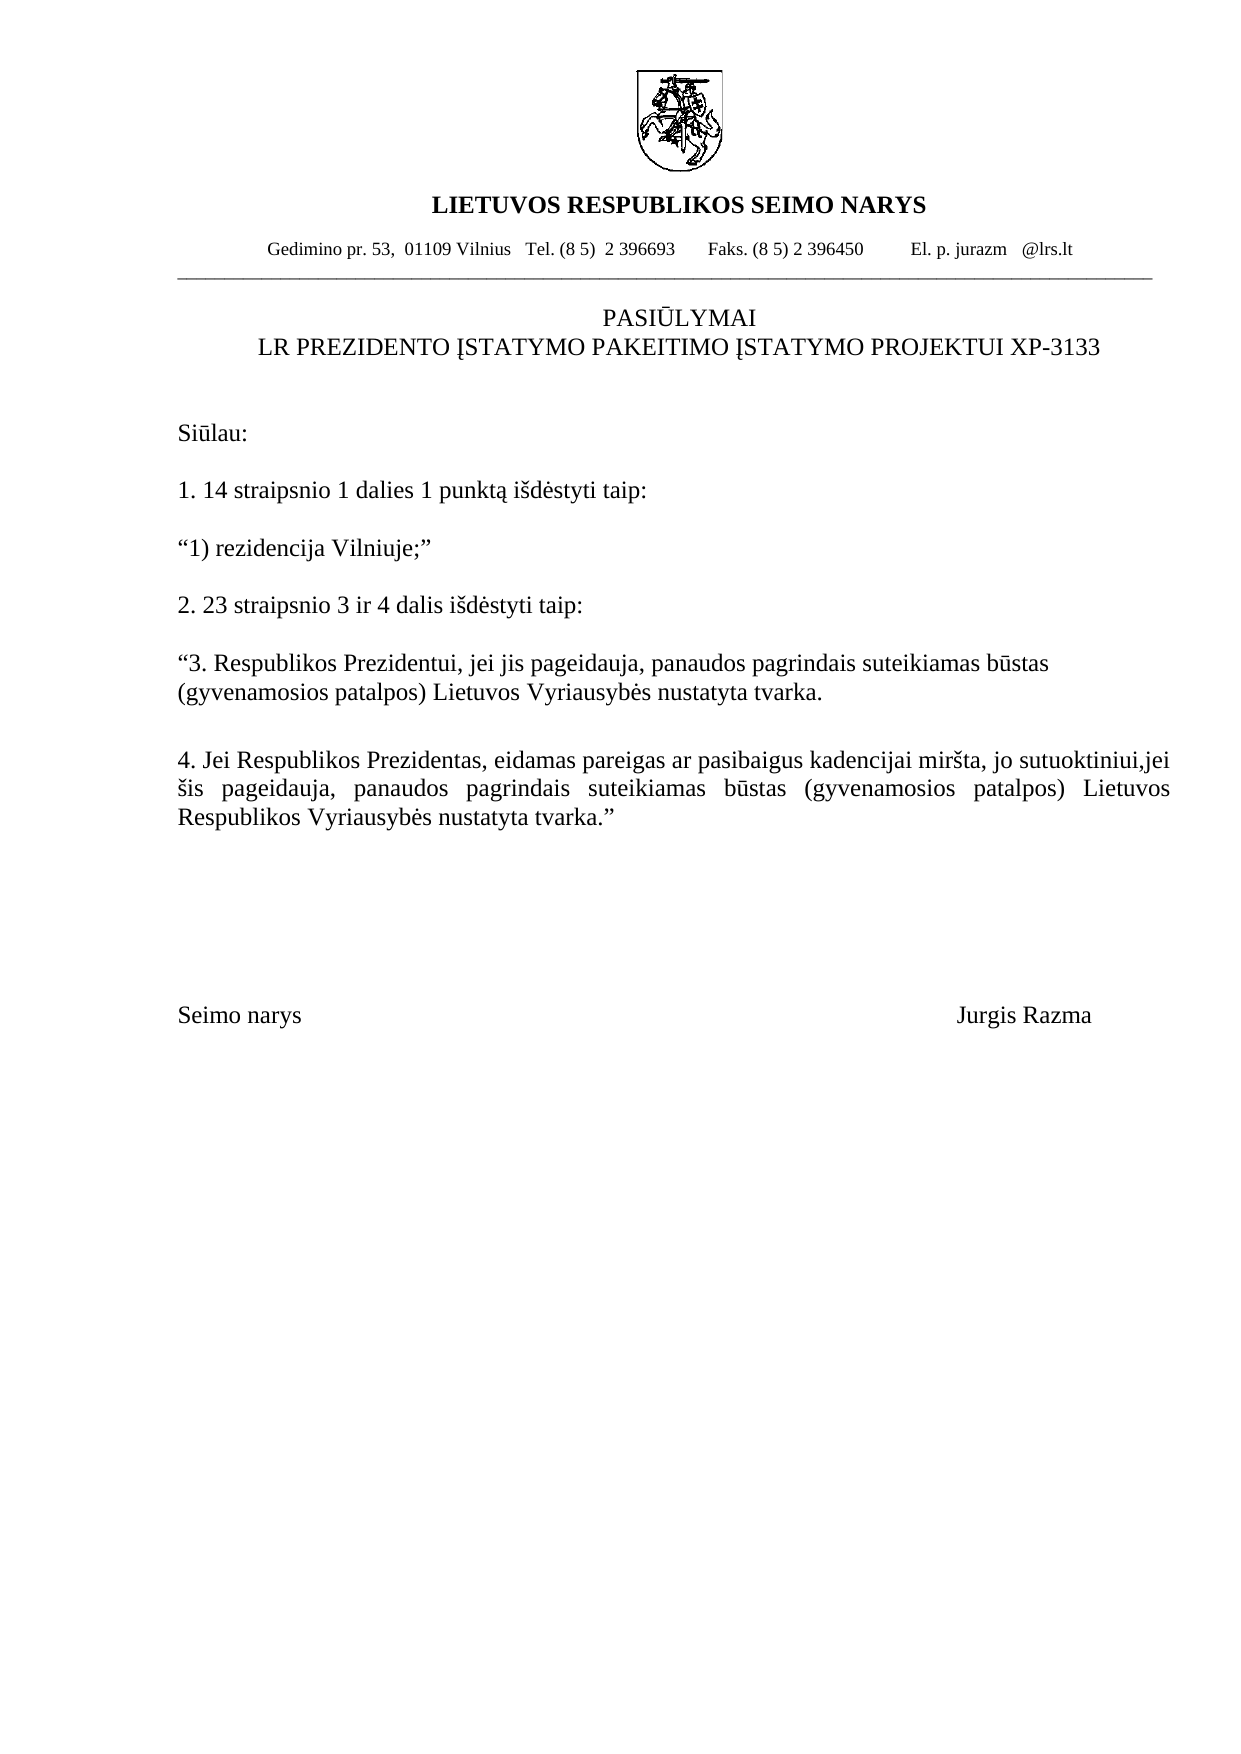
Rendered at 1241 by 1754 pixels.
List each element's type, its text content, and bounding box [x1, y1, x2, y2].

text 2. 23 straipsnio 3 ir 4 dalis išdėstyti taip: [177, 591, 1181, 619]
text 1. 14 straipsnio 1 dalies 1 punktą išdėstyti taip: [177, 476, 1181, 504]
text Gedimino pr. 53, 01109 Vilnius Tel. (8 5) 2 396693 Faks. (8 5) 2 396450 El. p. jurazm @lrs.lt [177, 238, 1181, 260]
text Siūlau: [177, 418, 1181, 447]
text “3. Respublikos Prezidentui, jei jis pageidauja, panaudos pagrindais suteikiamas būstas (gyvenamosios patalpos) Lietuvos Vyriausybės nustatyta tvarka. [177, 648, 1181, 706]
text LIETUVOS RESPUBLIKOS SEIMO NARYS [177, 190, 1181, 219]
text Seimo narys Jurgis Razma [177, 1001, 1171, 1029]
subtitle LR PREZIDENTO ĮSTATYMO PAKEITIMO ĮSTATYMO PROJEKTUI XP-3133 [177, 332, 1181, 361]
text “1) rezidencija Vilniuje;” [177, 533, 1181, 562]
text 4. Jei Respublikos Prezidentas, eidamas pareigas ar pasibaigus kadencijai miršta, jo sutuoktiniui,jei šis pageidauja, panaudos pagrindais suteikiamas būstas (gyvenamosios patalpos) Lietuvos Respublikos Vyriausybės nustatyta tvarka.” [177, 745, 1171, 831]
text PASIŪLYMAI [177, 303, 1181, 332]
text ________________________________________________________________________________________________________ [177, 260, 1181, 281]
